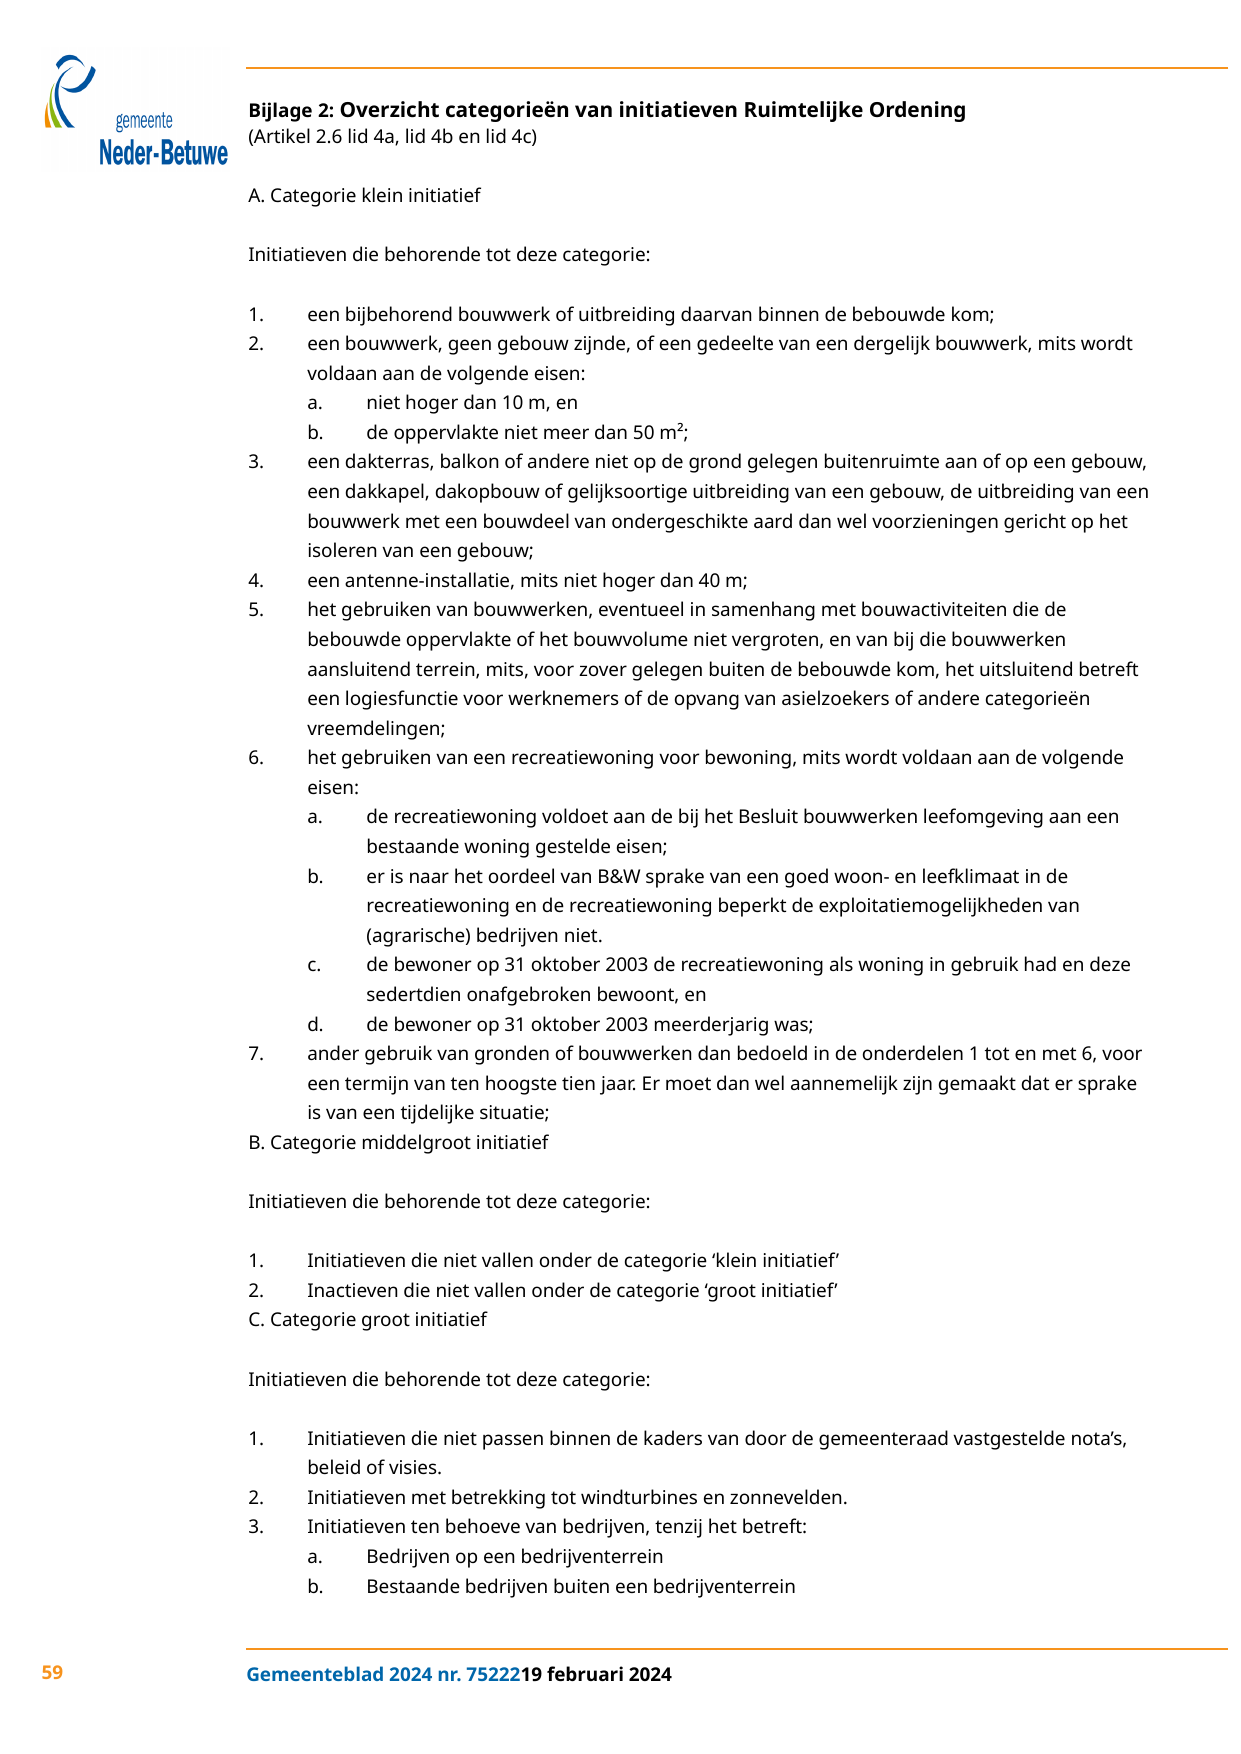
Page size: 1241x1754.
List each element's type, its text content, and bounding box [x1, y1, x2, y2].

list Initiatieven die niet vallen onder de categorie ‘klein initiatief’ [248, 1247, 1152, 1273]
list Initiatieven die niet passen binnen de kaders van door de gemeenteraad vastgestelde nota’s, beleid of visies. [248, 1425, 1152, 1480]
list niet hoger dan 10 m, en [307, 389, 1152, 415]
list Bedrijven op een bedrijventerrein [307, 1543, 1152, 1569]
list een bouwwerk, geen gebouw zijnde, of een gedeelte van een dergelijk bouwwerk, mits wordt voldaan aan de volgende eisen: [248, 330, 1152, 386]
text A. Categorie klein initiatief [248, 182, 1152, 208]
list het gebruiken van bouwwerken, eventueel in samenhang met bouwactiviteiten die de bebouwde oppervlakte of het bouwvolume niet vergroten, en van bij die bouwwerken aansluitend terrein, mits, voor zover gelegen buiten de bebouwde kom, het uitsluitend betreft een logiesfunctie voor werknemers of de opvang van asielzoekers of andere categorieën vreemdelingen; [248, 597, 1152, 741]
list Initiatieven ten behoeve van bedrijven, tenzij het betreft: [248, 1514, 1152, 1539]
list Inactieven die niet vallen onder de categorie ‘groot initiatief’ [248, 1277, 1152, 1303]
text C. Categorie groot initiatief [248, 1307, 1152, 1332]
list een dakterras, balkon of andere niet op de grond gelegen buitenruimte aan of op een gebouw, een dakkapel, dakopbouw of gelijksoortige uitbreiding van een gebouw, de uitbreiding van een bouwwerk met een bouwdeel van ondergeschikte aard dan wel voorzieningen gericht op het isoleren van een gebouw; [248, 449, 1152, 563]
list ander gebruik van gronden of bouwwerken dan bedoeld in de onderdelen 1 tot en met 6, voor een termijn van ten hoogste tien jaar. Er moet dan wel aannemelijk zijn gemaakt dat er sprake is van een tijdelijke situatie; [248, 1040, 1152, 1125]
text Bijlage 2: Overzicht categorieën van initiatieven Ruimtelijke Ordening [248, 95, 1152, 123]
picture [41, 47, 231, 172]
list het gebruiken van een recreatiewoning voor bewoning, mits wordt voldaan aan de volgende eisen: [248, 744, 1152, 800]
list de recreatiewoning voldoet aan de bij het Besluit bouwwerken leefomgeving aan een bestaande woning gestelde eisen; [307, 804, 1152, 859]
list Bestaande bedrijven buiten een bedrijventerrein [307, 1573, 1152, 1599]
list een antenne-installatie, mits niet hoger dan 40 m; [248, 567, 1152, 593]
list er is naar het oordeel van B&W sprake van een goed woon- en leefklimaat in de recreatiewoning en de recreatiewoning beperkt de exploitatiemogelijkheden van (agrarische) bedrijven niet. [307, 863, 1152, 948]
text Initiatieven die behorende tot deze categorie: [248, 242, 1152, 267]
text (Artikel 2.6 lid 4a, lid 4b en lid 4c) [248, 123, 1152, 149]
list Initiatieven met betrekking tot windturbines en zonnevelden. [248, 1484, 1152, 1510]
text B. Categorie middelgroot initiatief [248, 1129, 1152, 1155]
list een bijbehorend bouwwerk of uitbreiding daarvan binnen de bebouwde kom; [248, 301, 1152, 327]
list de oppervlakte niet meer dan 50 m²; [307, 419, 1152, 445]
text Initiatieven die behorende tot deze categorie: [248, 1188, 1152, 1214]
text Initiatieven die behorende tot deze categorie: [248, 1366, 1152, 1392]
list de bewoner op 31 oktober 2003 de recreatiewoning als woning in gebruik had en deze sedertdien onafgebroken bewoont, en [307, 952, 1152, 1007]
list de bewoner op 31 oktober 2003 meerderjarig was; [307, 1011, 1152, 1037]
